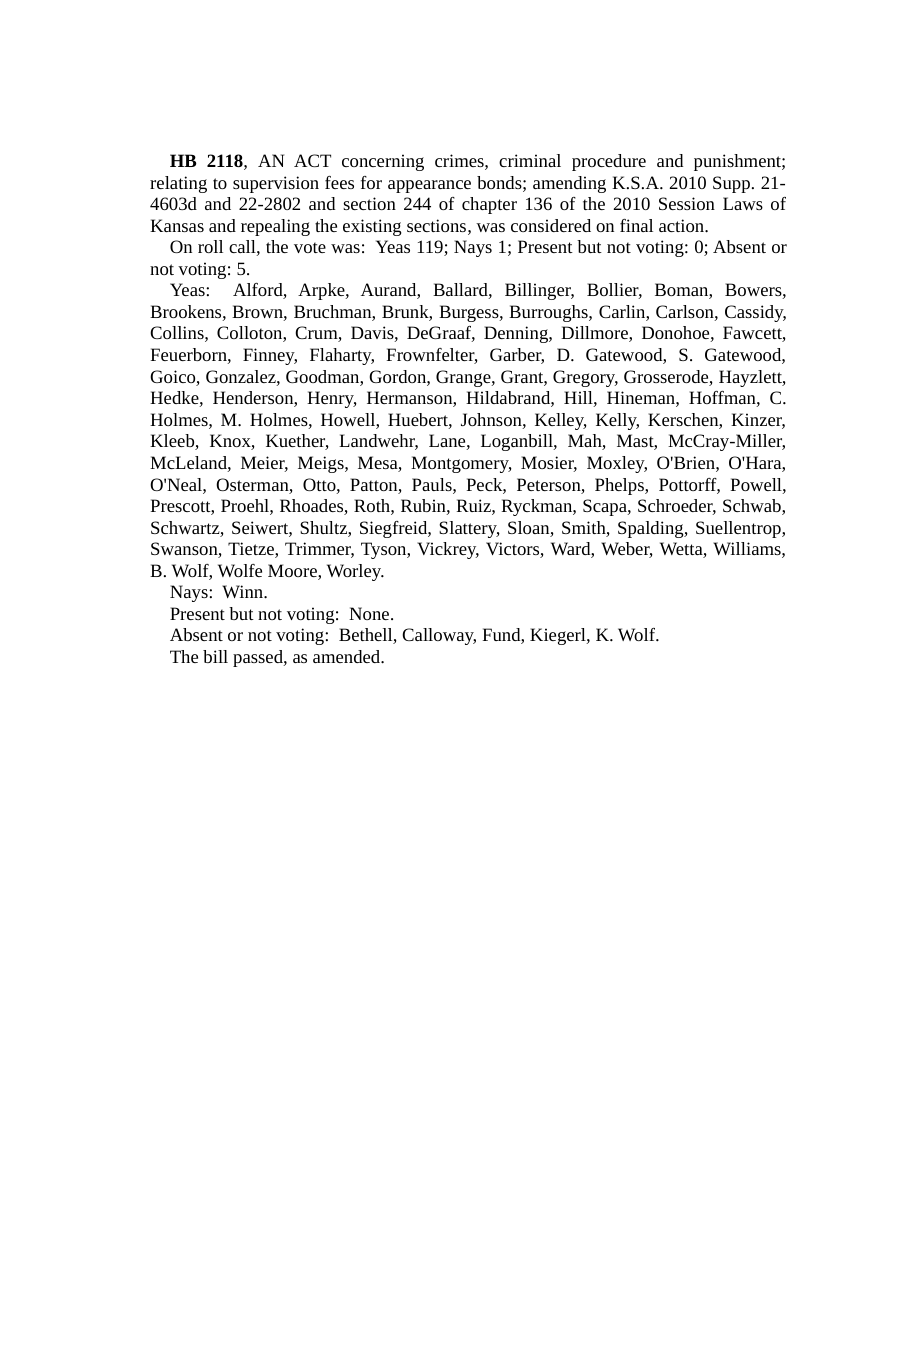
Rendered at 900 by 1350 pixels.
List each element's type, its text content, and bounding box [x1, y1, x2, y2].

text Nays: Winn. [150, 581, 787, 603]
text Present but not voting: None. [150, 603, 787, 624]
text On roll call, the vote was: Yeas 119; Nays 1; Present but not voting: 0; Absent or not voting: 5. [150, 236, 787, 279]
text Absent or not voting: Bethell, Calloway, Fund, Kiegerl, K. Wolf. [150, 624, 787, 646]
text HB 2118, AN ACT concerning crimes, criminal procedure and punishment; relating to supervision fees for appearance bonds; amending K.S.A. 2010 Supp. 21-4603d and 22-2802 and section 244 of chapter 136 of the 2010 Session Laws of Kansas and repealing the existing sections, was considered on final action. [150, 150, 787, 236]
text Yeas: Alford, Arpke, Aurand, Ballard, Billinger, Bollier, Boman, Bowers, Brookens, Brown, Bruchman, Brunk, Burgess, Burroughs, Carlin, Carlson, Cassidy, Collins, Colloton, Crum, Davis, DeGraaf, Denning, Dillmore, Donohoe, Fawcett, Feuerborn, Finney, Flaharty, Frownfelter, Garber, D. Gatewood, S. Gatewood, Goico, Gonzalez, Goodman, Gordon, Grange, Grant, Gregory, Grosserode, Hayzlett, Hedke, Henderson, Henry, Hermanson, Hildabrand, Hill, Hineman, Hoffman, C. Holmes, M. Holmes, Howell, Huebert, Johnson, Kelley, Kelly, Kerschen, Kinzer, Kleeb, Knox, Kuether, Landwehr, Lane, Loganbill, Mah, Mast, McCray-Miller, McLeland, Meier, Meigs, Mesa, Montgomery, Mosier, Moxley, O'Brien, O'Hara, O'Neal, Osterman, Otto, Patton, Pauls, Peck, Peterson, Phelps, Pottorff, Powell, Prescott, Proehl, Rhoades, Roth, Rubin, Ruiz, Ryckman, Scapa, Schroeder, Schwab, Schwartz, Seiwert, Shultz, Siegfreid, Slattery, Sloan, Smith, Spalding, Suellentrop, Swanson, Tietze, Trimmer, Tyson, Vickrey, Victors, Ward, Weber, Wetta, Williams, B. Wolf, Wolfe Moore, Worley. [150, 279, 787, 581]
text The bill passed, as amended. [150, 646, 787, 667]
